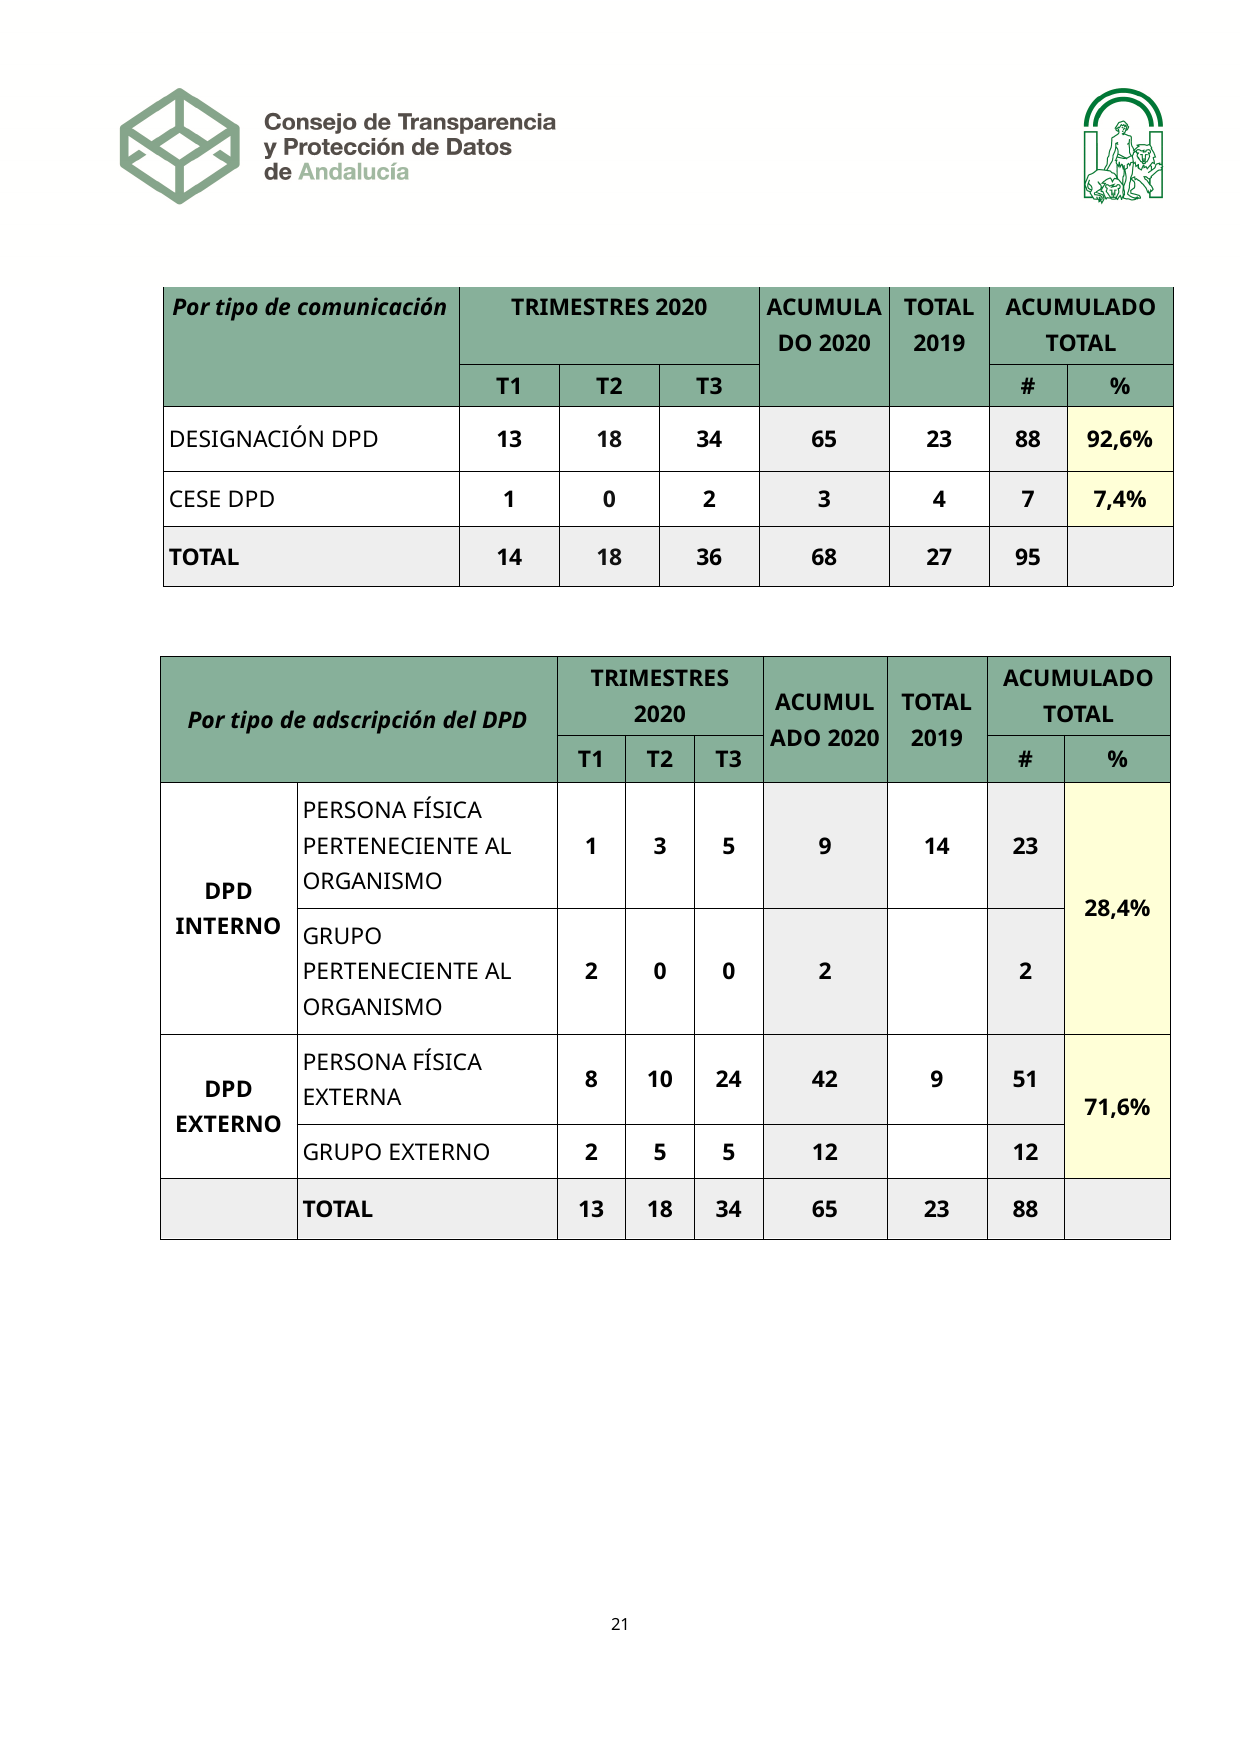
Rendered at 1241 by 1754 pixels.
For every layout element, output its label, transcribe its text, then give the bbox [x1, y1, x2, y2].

table_cell 5 [695, 783, 763, 908]
table_header ACUMULADO TOTAL [990, 287, 1173, 364]
table_header TRIMESTRES 2020 [558, 657, 763, 735]
table_cell T2 [626, 736, 694, 782]
table_cell 23 [890, 407, 989, 471]
table_cell PERSONA FÍSICA PERTENECIENTE AL ORGANISMO [298, 783, 557, 908]
table_cell [888, 1125, 987, 1178]
table_cell DPD EXTERNO [161, 1035, 297, 1178]
table_cell 0 [560, 472, 659, 526]
table_cell 34 [695, 1179, 763, 1238]
table_cell 36 [660, 527, 759, 586]
table_cell 95 [990, 527, 1067, 586]
table_cell 88 [988, 1179, 1064, 1238]
table_cell 18 [560, 407, 659, 471]
table_cell T1 [460, 365, 559, 406]
table_cell 2 [558, 909, 625, 1034]
table_cell 5 [626, 1125, 694, 1178]
table_cell 12 [764, 1125, 887, 1178]
table_cell 51 [988, 1035, 1064, 1124]
table_header ACUMULADO 2020 [760, 287, 889, 406]
table_cell 2 [764, 909, 887, 1034]
table_cell 3 [760, 472, 889, 526]
table_cell GRUPO PERTENECIENTE AL ORGANISMO [298, 909, 557, 1034]
table_cell 18 [560, 527, 659, 586]
table_cell T2 [560, 365, 659, 406]
table_cell 8 [558, 1035, 625, 1124]
table_cell 12 [988, 1125, 1064, 1178]
table_cell [1068, 527, 1173, 586]
table_cell 65 [760, 407, 889, 471]
table_cell T3 [660, 365, 759, 406]
table_cell 13 [460, 407, 559, 471]
table_cell T3 [695, 736, 763, 782]
table_cell % [1068, 365, 1173, 406]
table_header ACUMULADO 2020 [764, 657, 887, 782]
table_cell 92,6% [1068, 407, 1173, 471]
table_cell TOTAL [164, 527, 459, 586]
table_cell 0 [626, 909, 694, 1034]
table_cell 1 [558, 783, 625, 908]
table_cell [161, 1179, 297, 1238]
table_cell 7 [990, 472, 1067, 526]
table_cell 0 [695, 909, 763, 1034]
table_cell 2 [988, 909, 1064, 1034]
table_cell 24 [695, 1035, 763, 1124]
table_cell [1065, 1179, 1170, 1238]
table_cell 23 [988, 783, 1064, 908]
table_cell 2 [558, 1125, 625, 1178]
table_cell CESE DPD [164, 472, 459, 526]
table_cell 23 [888, 1179, 987, 1238]
table_cell # [988, 736, 1064, 782]
table_header Por tipo de comunicación [164, 287, 459, 406]
table_cell 65 [764, 1179, 887, 1238]
table_header ACUMULADO TOTAL [988, 657, 1170, 735]
table_cell 2 [660, 472, 759, 526]
table_cell 13 [558, 1179, 625, 1238]
table_cell 10 [626, 1035, 694, 1124]
table_cell 7,4% [1068, 472, 1173, 526]
table_cell [888, 909, 987, 1034]
table_cell 5 [695, 1125, 763, 1178]
table_cell DESIGNACIÓN DPD [164, 407, 459, 471]
table_cell 9 [764, 783, 887, 908]
table_cell TOTAL [298, 1179, 557, 1238]
table_cell 3 [626, 783, 694, 908]
table_cell 4 [890, 472, 989, 526]
table_header TRIMESTRES 2020 [460, 287, 759, 364]
table_cell T1 [558, 736, 625, 782]
table_cell 42 [764, 1035, 887, 1124]
table_cell # [990, 365, 1067, 406]
table_cell 34 [660, 407, 759, 471]
table_cell DPD INTERNO [161, 783, 297, 1034]
table_header Por tipo de adscripción del DPD [161, 657, 557, 782]
table_header TOTAL 2019 [888, 657, 987, 782]
table_cell 14 [460, 527, 559, 586]
table_cell 68 [760, 527, 889, 586]
table_cell 28,4% [1065, 783, 1170, 1034]
table_cell 1 [460, 472, 559, 526]
table_cell 27 [890, 527, 989, 586]
table_cell GRUPO EXTERNO [298, 1125, 557, 1178]
table_cell % [1065, 736, 1170, 782]
table_cell PERSONA FÍSICA EXTERNA [298, 1035, 557, 1124]
table_cell 9 [888, 1035, 987, 1124]
table_cell 88 [990, 407, 1067, 471]
table_cell 14 [888, 783, 987, 908]
table_cell 18 [626, 1179, 694, 1238]
table_cell 71,6% [1065, 1035, 1170, 1178]
table_header TOTAL 2019 [890, 287, 989, 406]
